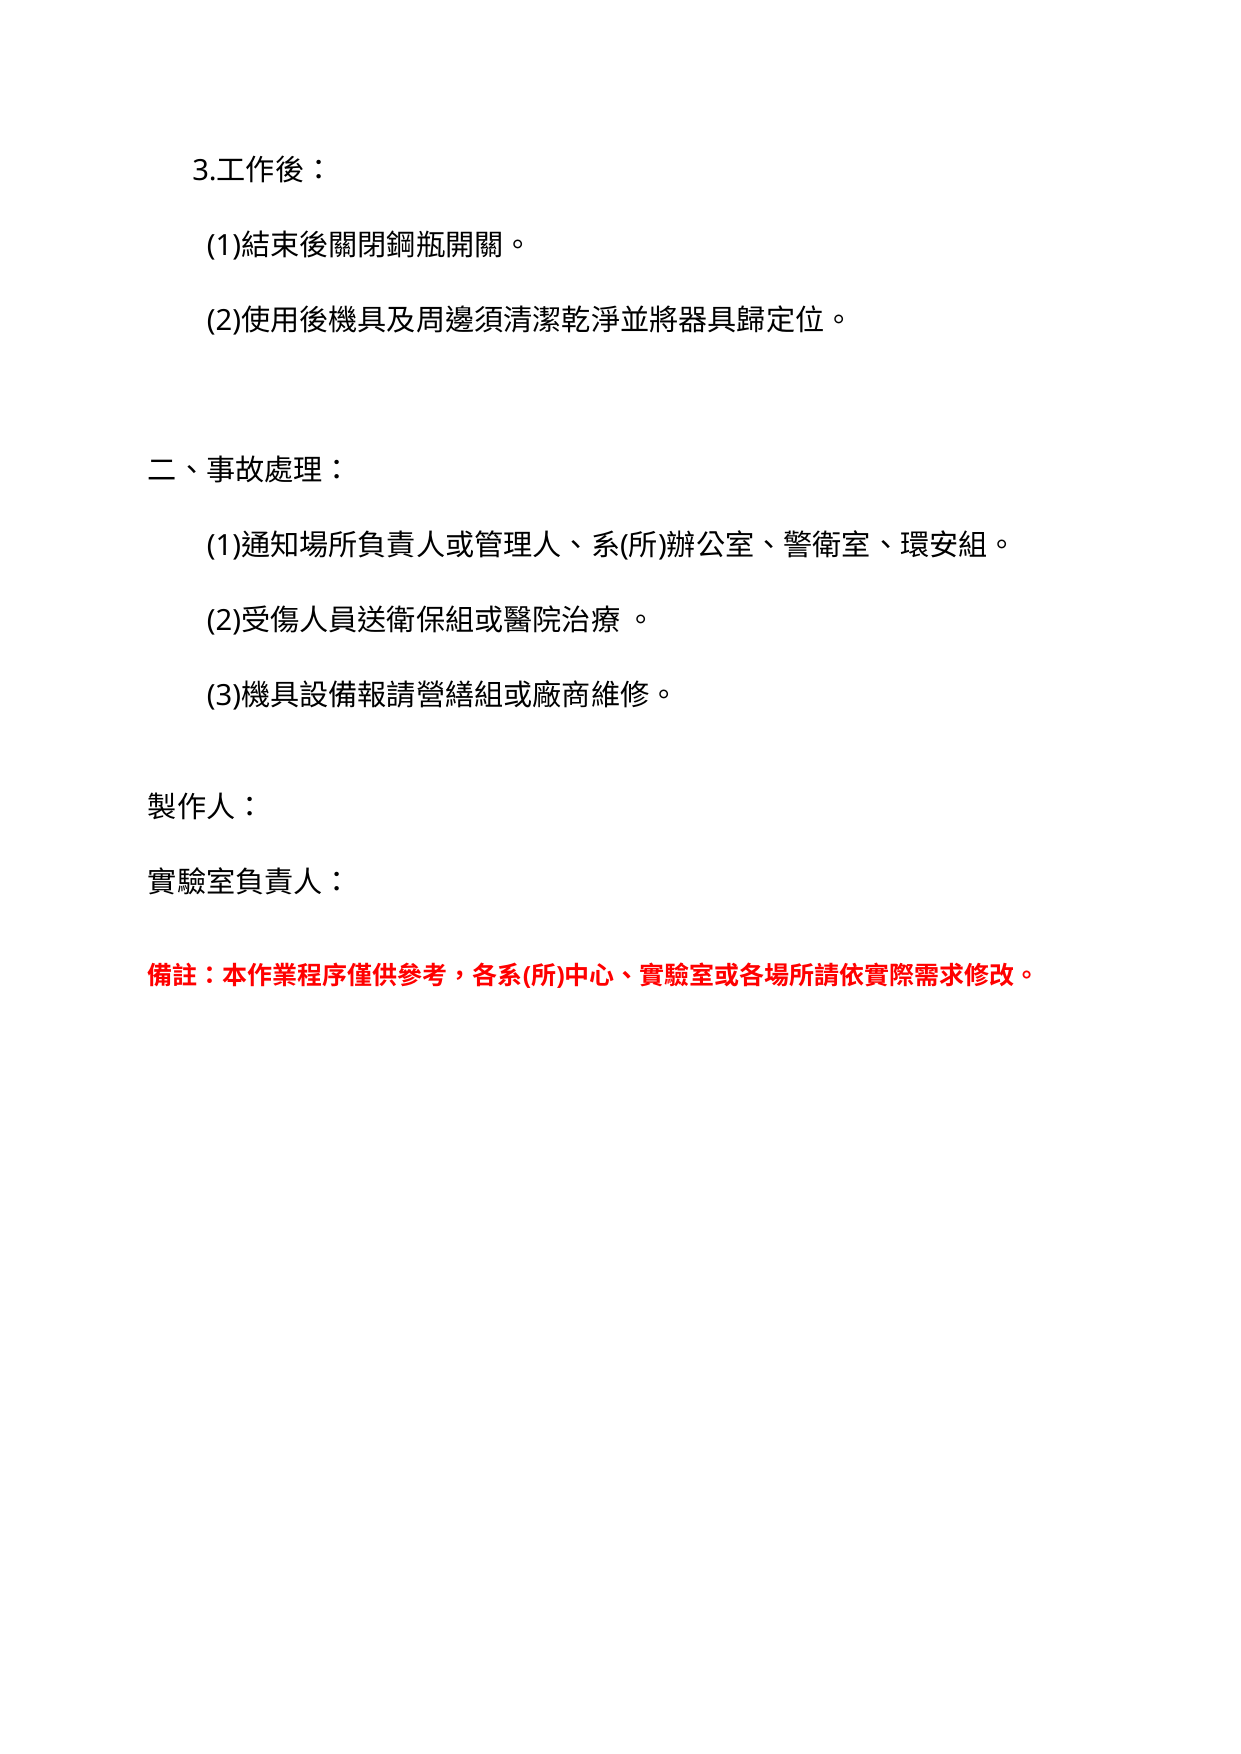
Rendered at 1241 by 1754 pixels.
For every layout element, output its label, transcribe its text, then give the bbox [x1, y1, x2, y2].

text (1)通知場所負責人或管理人、系(所)辦公室、警衛室、環安組。 [148, 505, 1107, 580]
text 備註：本作業程序僅供參考，各系(所)中心、實驗室或各場所請依實際需求修改。 [148, 955, 1107, 992]
text 3.工作後： [192, 130, 1107, 205]
text (2)受傷人員送衛保組或醫院治療 。 [148, 580, 1107, 655]
text (1)結束後關閉鋼瓶開關。 [148, 205, 1107, 280]
text (2)使用後機具及周邊須清潔乾淨並將器具歸定位。 [148, 280, 1107, 355]
text 製作人： [148, 767, 1107, 842]
text 實驗室負責人： [148, 842, 1107, 917]
text (3)機具設備報請營繕組或廠商維修。 [148, 655, 1107, 730]
text 二、事故處理： [148, 430, 1107, 505]
